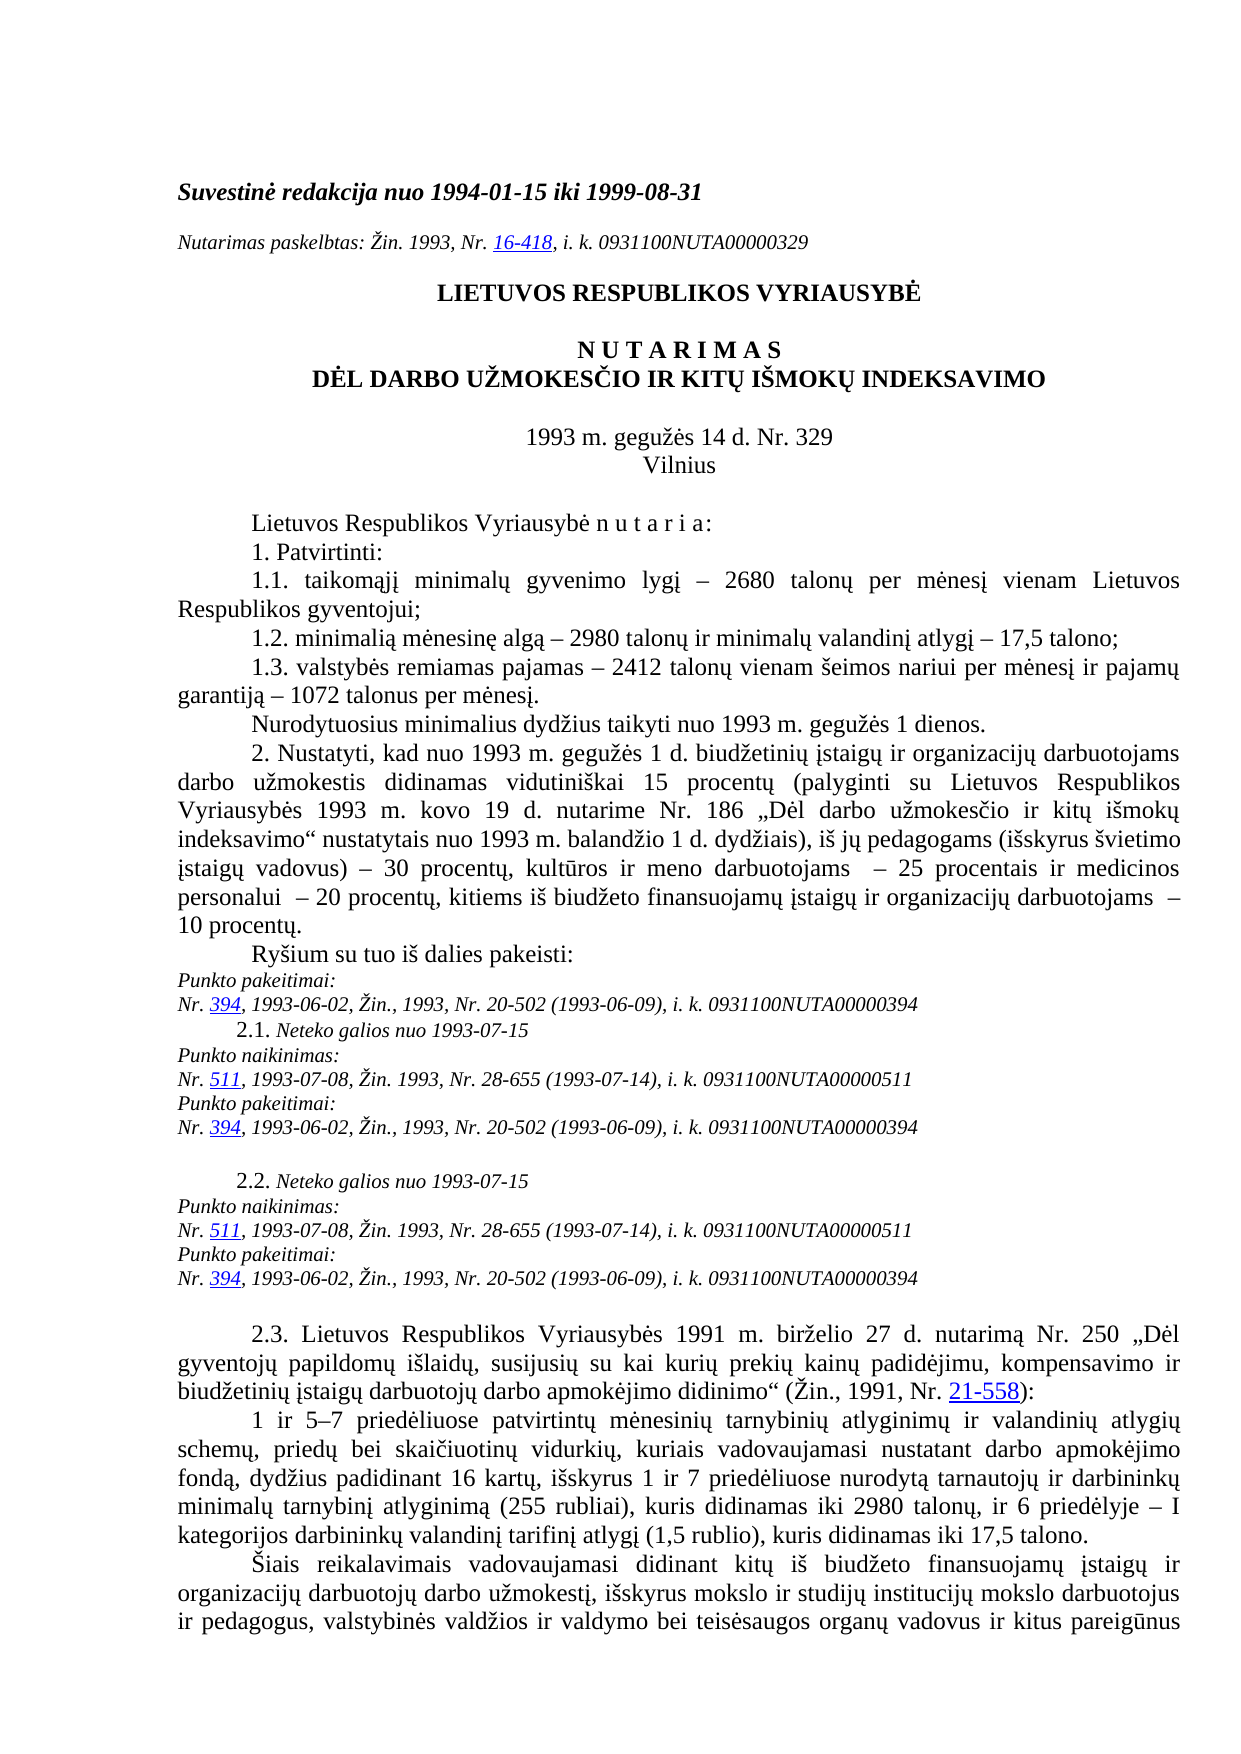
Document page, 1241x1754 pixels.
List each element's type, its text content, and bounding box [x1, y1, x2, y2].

text 1993 m. gegužės 14 d. Nr. 329 [177, 422, 1181, 451]
text Šiais reikalavimais vadovaujamasi didinant kitų iš biudžeto finansuojamų įstaigų ir organizacijų darbuotojų darbo užmokestį, išskyrus mokslo ir studijų institucijų mokslo darbuotojus ir pedagogus, valstybinės valdžios ir valdymo bei teisėsaugos organų vadovus ir kitus pareigūnus [177, 1549, 1181, 1635]
text Vilnius [177, 451, 1181, 479]
text N U T A R I M A S [177, 336, 1181, 364]
text 2.2. Neteko galios nuo 1993-07-15 [177, 1168, 1181, 1194]
text Nr. 394, 1993-06-02, Žin., 1993, Nr. 20-502 (1993-06-09), i. k. 0931100NUTA00000394 [177, 1115, 1181, 1139]
text 2.1. Neteko galios nuo 1993-07-15 [177, 1016, 1181, 1043]
text Nurodytuosius minimalius dydžius taikyti nuo 1993 m. gegužės 1 dienos. [177, 709, 1181, 738]
text Punkto naikinimas: [177, 1043, 1181, 1067]
text 2.3. Lietuvos Respublikos Vyriausybės 1991 m. birželio 27 d. nutarimą Nr. 250 „Dėl gyventojų papildomų išlaidų, susijusių su kai kurių prekių kainų padidėjimu, kompensavimo ir biudžetinių įstaigų darbuotojų darbo apmokėjimo didinimo“ (Žin., 1991, Nr. 21-558): [177, 1319, 1181, 1405]
text Punkto pakeitimai: [177, 1242, 1181, 1266]
text Punkto pakeitimai: [177, 1091, 1181, 1115]
text DĖL DARBO UŽMOKESČIO IR KITŲ IŠMOKŲ INDEKSAVIMO [177, 364, 1181, 393]
text LIETUVOS RESPUBLIKOS VYRIAUSYBĖ [177, 278, 1181, 307]
text Nr. 511, 1993-07-08, Žin. 1993, Nr. 28-655 (1993-07-14), i. k. 0931100NUTA00000511 [177, 1218, 1181, 1242]
text Suvestinė redakcija nuo 1994-01-15 iki 1999-08-31 [177, 177, 1181, 206]
text Nutarimas paskelbtas: Žin. 1993, Nr. 16-418, i. k. 0931100NUTA00000329 [177, 230, 1181, 254]
text Nr. 394, 1993-06-02, Žin., 1993, Nr. 20-502 (1993-06-09), i. k. 0931100NUTA00000394 [177, 1266, 1181, 1290]
text 1. Patvirtinti: [177, 537, 1181, 566]
text 2. Nustatyti, kad nuo 1993 m. gegužės 1 d. biudžetinių įstaigų ir organizacijų darbuotojams darbo užmokestis didinamas vidutiniškai 15 procentų (palyginti su Lietuvos Respublikos Vyriausybės 1993 m. kovo 19 d. nutarime Nr. 186 „Dėl darbo užmokesčio ir kitų išmokų indeksavimo“ nustatytais nuo 1993 m. balandžio 1 d. dydžiais), iš jų pedagogams (išskyrus švietimo įstaigų vadovus) – 30 procentų, kultūros ir meno darbuotojams – 25 procentais ir medicinos personalui – 20 procentų, kitiems iš biudžeto finansuojamų įstaigų ir organizacijų darbuotojams – 10 procentų. [177, 738, 1181, 939]
text Nr. 511, 1993-07-08, Žin. 1993, Nr. 28-655 (1993-07-14), i. k. 0931100NUTA00000511 [177, 1067, 1181, 1091]
text 1.1. taikomąjį minimalų gyvenimo lygį – 2680 talonų per mėnesį vienam Lietuvos Respublikos gyventojui; [177, 566, 1181, 623]
text Lietuvos Respublikos Vyriausybė nutaria: [177, 508, 1181, 537]
text 1 ir 5–7 priedėliuose patvirtintų mėnesinių tarnybinių atlyginimų ir valandinių atlygių schemų, priedų bei skaičiuotinų vidurkių, kuriais vadovaujamasi nustatant darbo apmokėjimo fondą, dydžius padidinant 16 kartų, išskyrus 1 ir 7 priedėliuose nurodytą tarnautojų ir darbininkų minimalų tarnybinį atlyginimą (255 rubliai), kuris didinamas iki 2980 talonų, ir 6 priedėlyje – I kategorijos darbininkų valandinį tarifinį atlygį (1,5 rublio), kuris didinamas iki 17,5 talono. [177, 1405, 1181, 1549]
text Punkto naikinimas: [177, 1194, 1181, 1218]
text 1.2. minimalią mėnesinę algą – 2980 talonų ir minimalų valandinį atlygį – 17,5 talono; [177, 623, 1181, 652]
text 1.3. valstybės remiamas pajamas – 2412 talonų vienam šeimos nariui per mėnesį ir pajamų garantiją – 1072 talonus per mėnesį. [177, 652, 1181, 709]
text Nr. 394, 1993-06-02, Žin., 1993, Nr. 20-502 (1993-06-09), i. k. 0931100NUTA00000394 [177, 992, 1181, 1016]
text Punkto pakeitimai: [177, 968, 1181, 992]
text Ryšium su tuo iš dalies pakeisti: [177, 939, 1181, 968]
